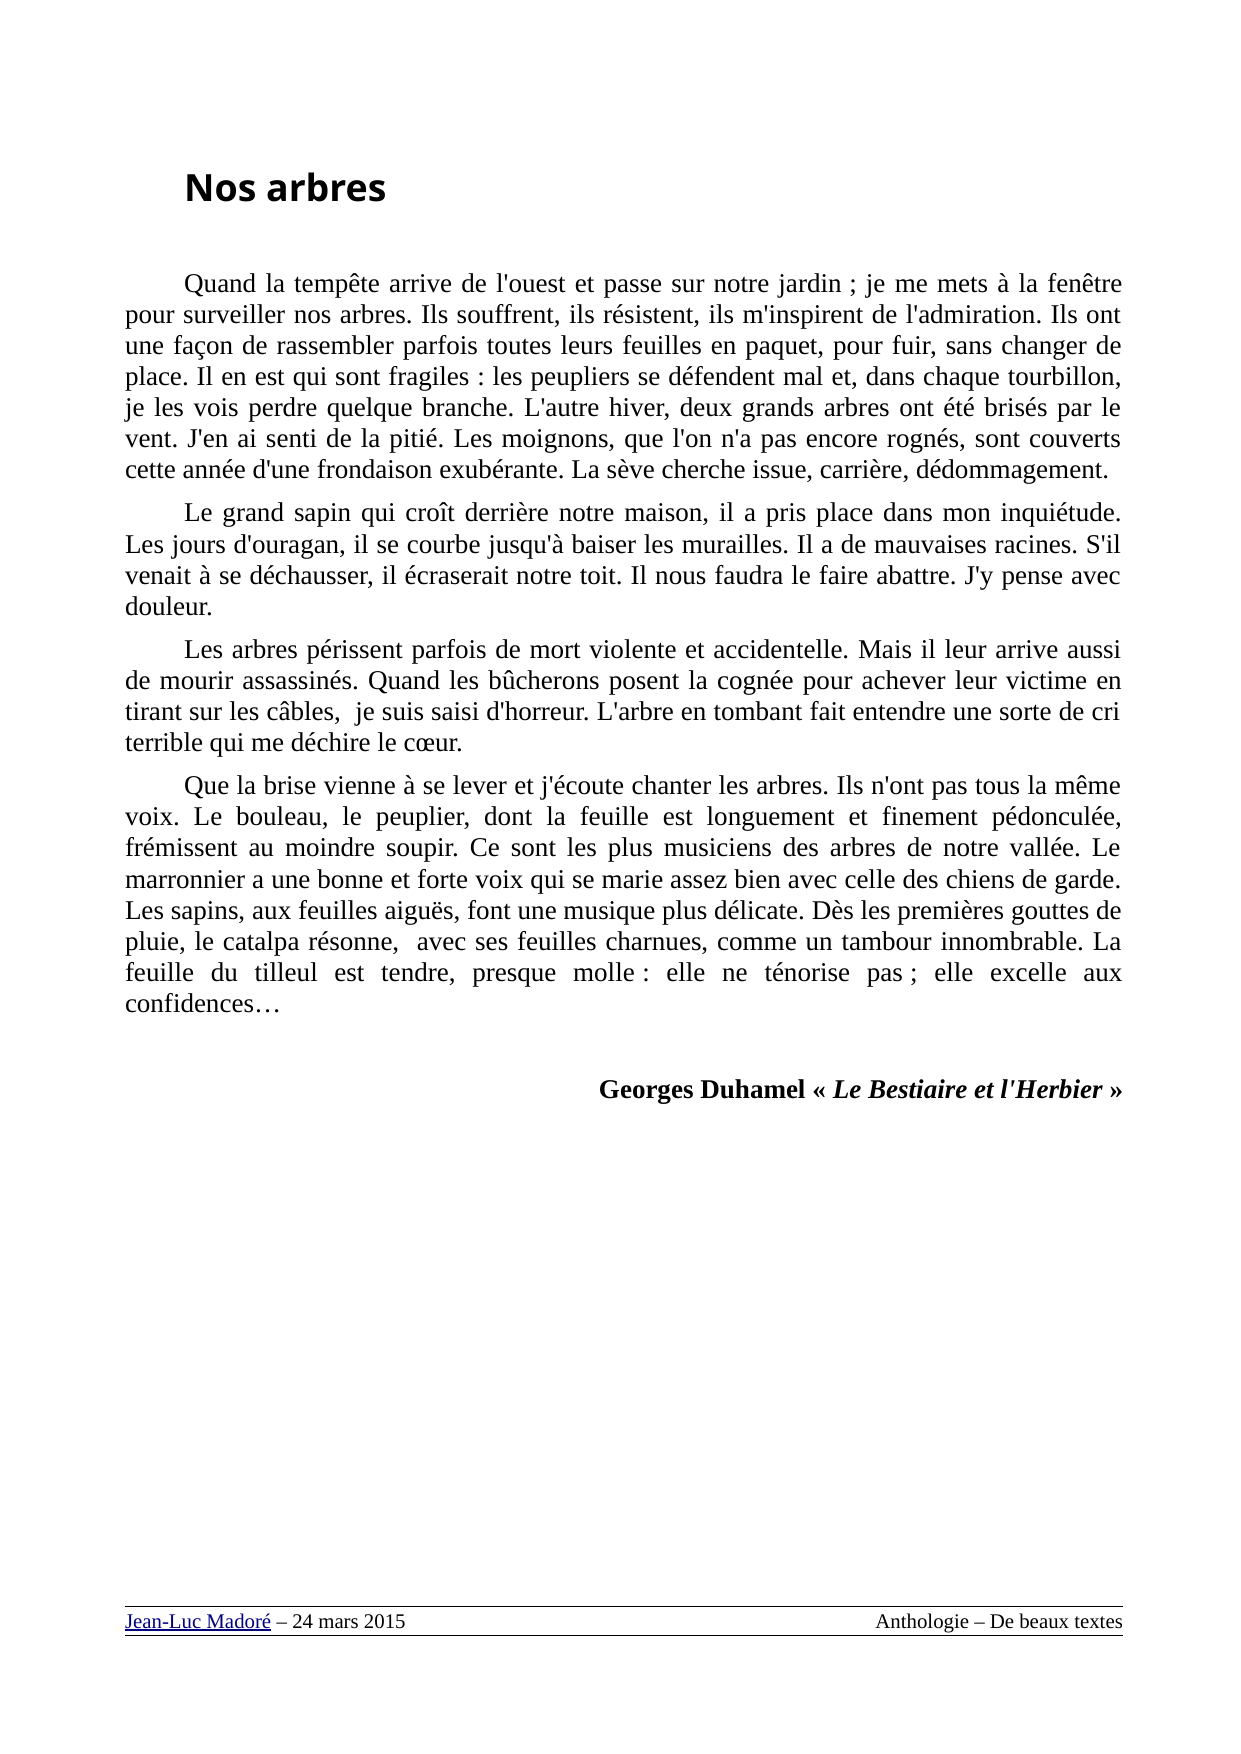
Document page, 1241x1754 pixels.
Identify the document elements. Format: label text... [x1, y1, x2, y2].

text Nos arbres [125, 161, 1123, 212]
text Le grand sapin qui croît derrière notre maison, il a pris place dans mon inquiétude. Les jours d'ouragan, il se courbe jusqu'à baiser les murailles. Il a de mauvaises racines. S'il venait à se déchausser, il écraserait notre toit. Il nous faudra le faire abattre. J'y pense avec douleur. [125, 497, 1123, 621]
text Quand la tempête arrive de l'ouest et passe sur notre jardin ; je me mets à la fenêtre pour surveiller nos arbres. Ils souffrent, ils résistent, ils m'inspirent de l'admiration. Ils ont une façon de rassembler parfois toutes leurs feuilles en paquet, pour fuir, sans changer de place. Il en est qui sont fragiles : les peupliers se défendent mal et, dans chaque tourbillon, je les vois perdre quelque branche. L'autre hiver, deux grands arbres ont été brisés par le vent. J'en ai senti de la pitié. Les moignons, que l'on n'a pas encore rognés, sont couverts cette année d'une frondaison exubérante. La sève cherche issue, carrière, dédommagement. [125, 267, 1123, 485]
text Que la brise vienne à se lever et j'écoute chanter les arbres. Ils n'ont pas tous la même voix. Le bouleau, le peuplier, dont la feuille est longuement et finement pédonculée, frémissent au moindre soupir. Ce sont les plus musiciens des arbres de notre vallée. Le marronnier a une bonne et forte voix qui se marie assez bien avec celle des chiens de garde. Les sapins, aux feuilles aiguës, font une musique plus délicate. Dès les premières gouttes de pluie, le catalpa résonne, avec ses feuilles charnues, comme un tambour innombrable. La feuille du tilleul est tendre, presque molle : elle ne ténorise pas ; elle excelle aux confidences… [125, 769, 1123, 1018]
text Les arbres périssent parfois de mort violente et accidentelle. Mais il leur arrive aussi de mourir assassinés. Quand les bûcherons posent la cognée pour achever leur victime en tirant sur les câbles, je suis saisi d'horreur. L'arbre en tombant fait entendre une sorte de cri terrible qui me déchire le cœur. [125, 633, 1123, 757]
text Georges Duhamel « Le Bestiaire et l'Herbier » [125, 1073, 1123, 1104]
